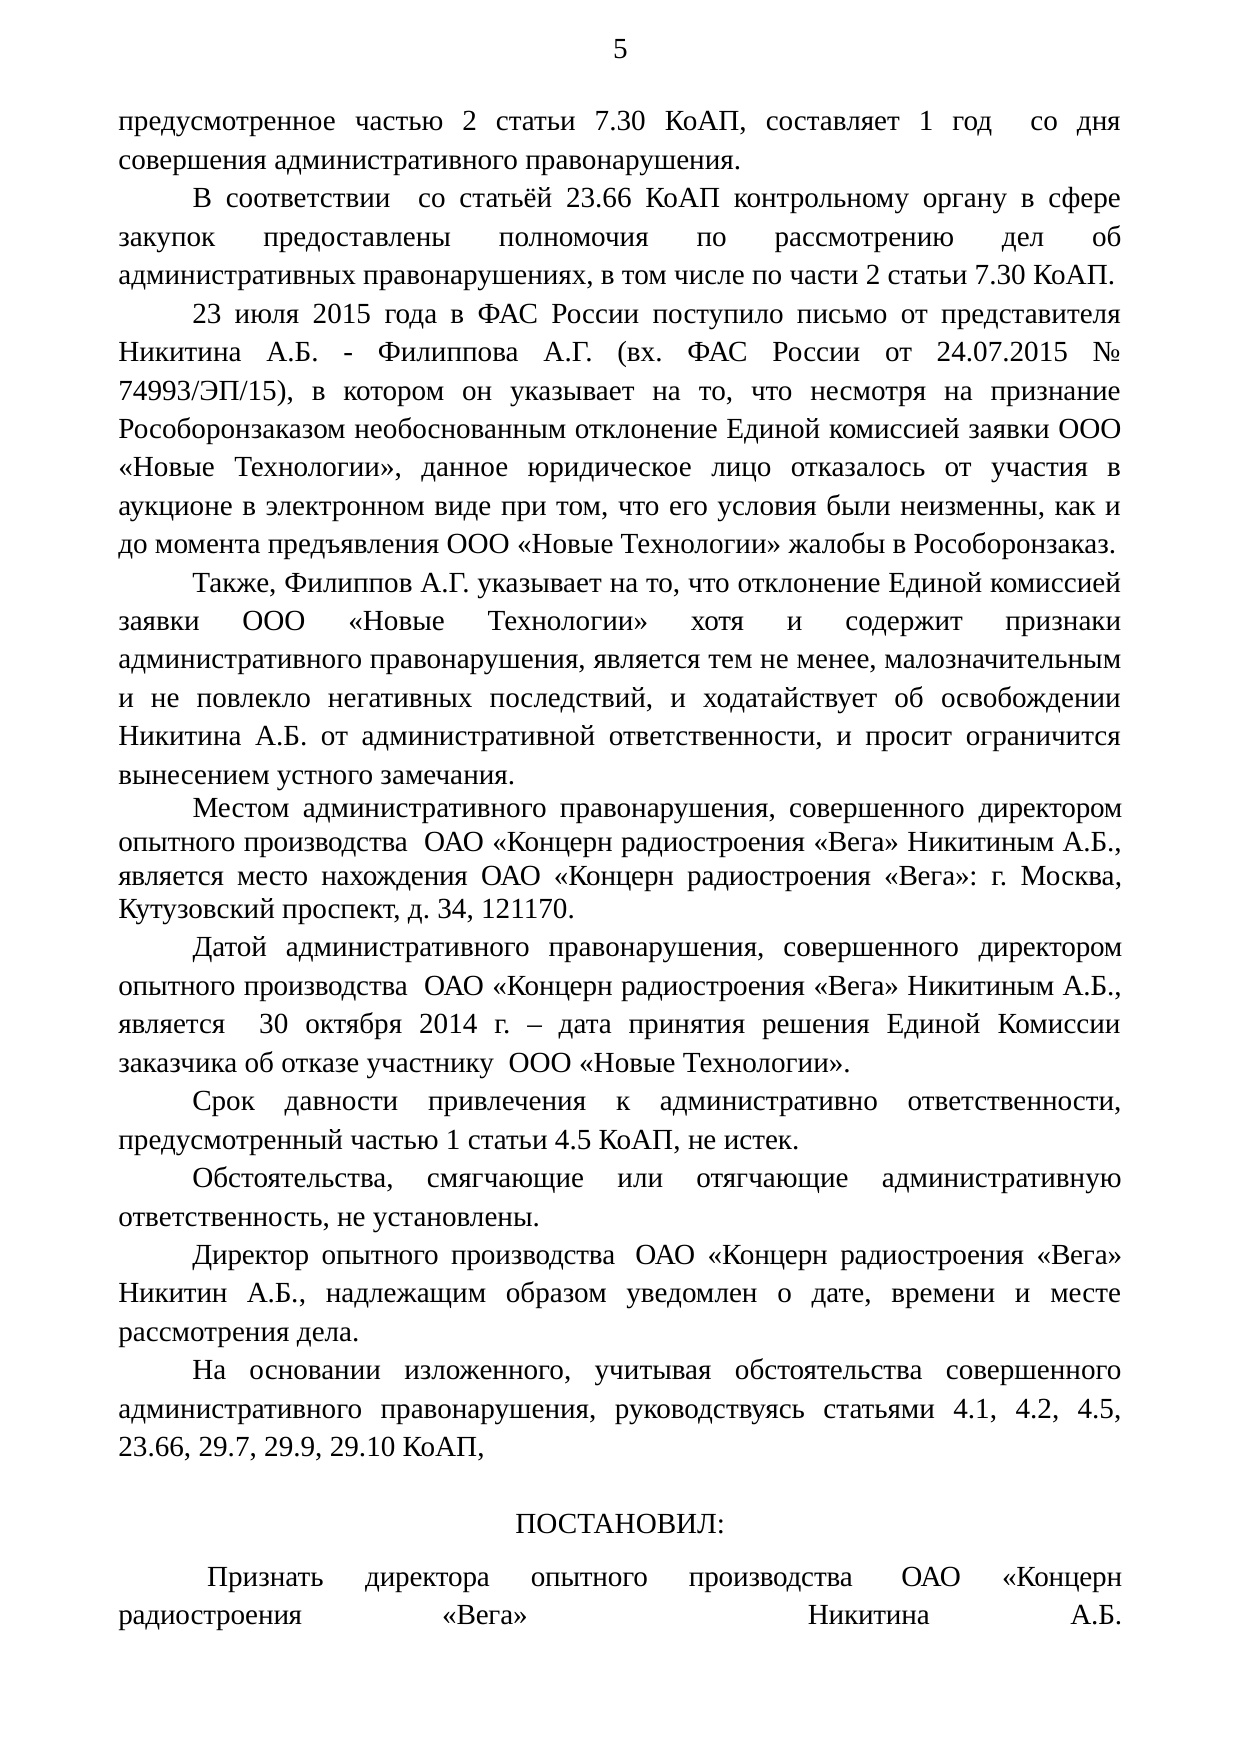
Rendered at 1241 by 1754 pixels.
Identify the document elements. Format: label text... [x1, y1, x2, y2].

text На основании изложенного, учитывая обстоятельства совершенного административного правонарушения, руководствуясь статьями 4.1, 4.2, 4.5, 23.66, 29.7, 29.9, 29.10 КоАП, [118, 1347, 1122, 1463]
text Директор опытного производства ОАО «Концерн радиостроения «Вега» Никитин А.Б., надлежащим образом уведомлен о дате, времени и месте рассмотрения дела. [118, 1232, 1122, 1347]
text ПОСТАНОВИЛ: [118, 1501, 1122, 1540]
text Срок давности привлечения к административно ответственности, предусмотренный частью 1 статьи 4.5 КоАП, не истек. [118, 1078, 1122, 1155]
text В соответствии со статьёй 23.66 КоАП контрольному органу в сфере закупок предоставлены полномочия по рассмотрению дел об административных правонарушениях, в том числе по части 2 статьи 7.30 КоАП. [118, 176, 1122, 291]
text Также, Филиппов А.Г. указывает на то, что отклонение Единой комиссией заявки ООО «Новые Технологии» хотя и содержит признаки административного правонарушения, является тем не менее, малозначительным и не повлекло негативных последствий, и ходатайствует об освобождении Никитина А.Б. от административной ответственности, и просит ограничится вынесением устного замечания. [118, 560, 1122, 791]
text Обстоятельства, смягчающие или отягчающие административную ответственность, не установлены. [118, 1155, 1122, 1232]
text предусмотренное частью 2 статьи 7.30 КоАП, составляет 1 год со дня совершения административного правонарушения. [118, 99, 1122, 176]
text Признать директора опытного производства ОАО «Концерн радиостроения «Вега» Никитина А.Б. [118, 1554, 1122, 1631]
text 23 июля 2015 года в ФАС России поступило письмо от представителя Никитина А.Б. - Филиппова А.Г. (вх. ФАС России от 24.07.2015 № 74993/ЭП/15), в котором он указывает на то, что несмотря на признание Рособоронзаказом необоснованным отклонение Единой комиссией заявки ООО «Новые Технологии», данное юридическое лицо отказалось от участия в аукционе в электронном виде при том, что его условия были неизменны, как и до момента предъявления ООО «Новые Технологии» жалобы в Рособоронзаказ. [118, 291, 1122, 560]
text Датой административного правонарушения, совершенного директором опытного производства ОАО «Концерн радиостроения «Вега» Никитиным А.Б., является 30 октября 2014 г. – дата принятия решения Единой Комиссии заказчика об отказе участнику ООО «Новые Технологии». [118, 925, 1122, 1078]
text Местом административного правонарушения, совершенного директором опытного производства ОАО «Концерн радиостроения «Вега» Никитиным А.Б., является место нахождения ОАО «Концерн радиостроения «Вега»: г. Москва, Кутузовский проспект, д. 34, 121170. [118, 791, 1122, 925]
